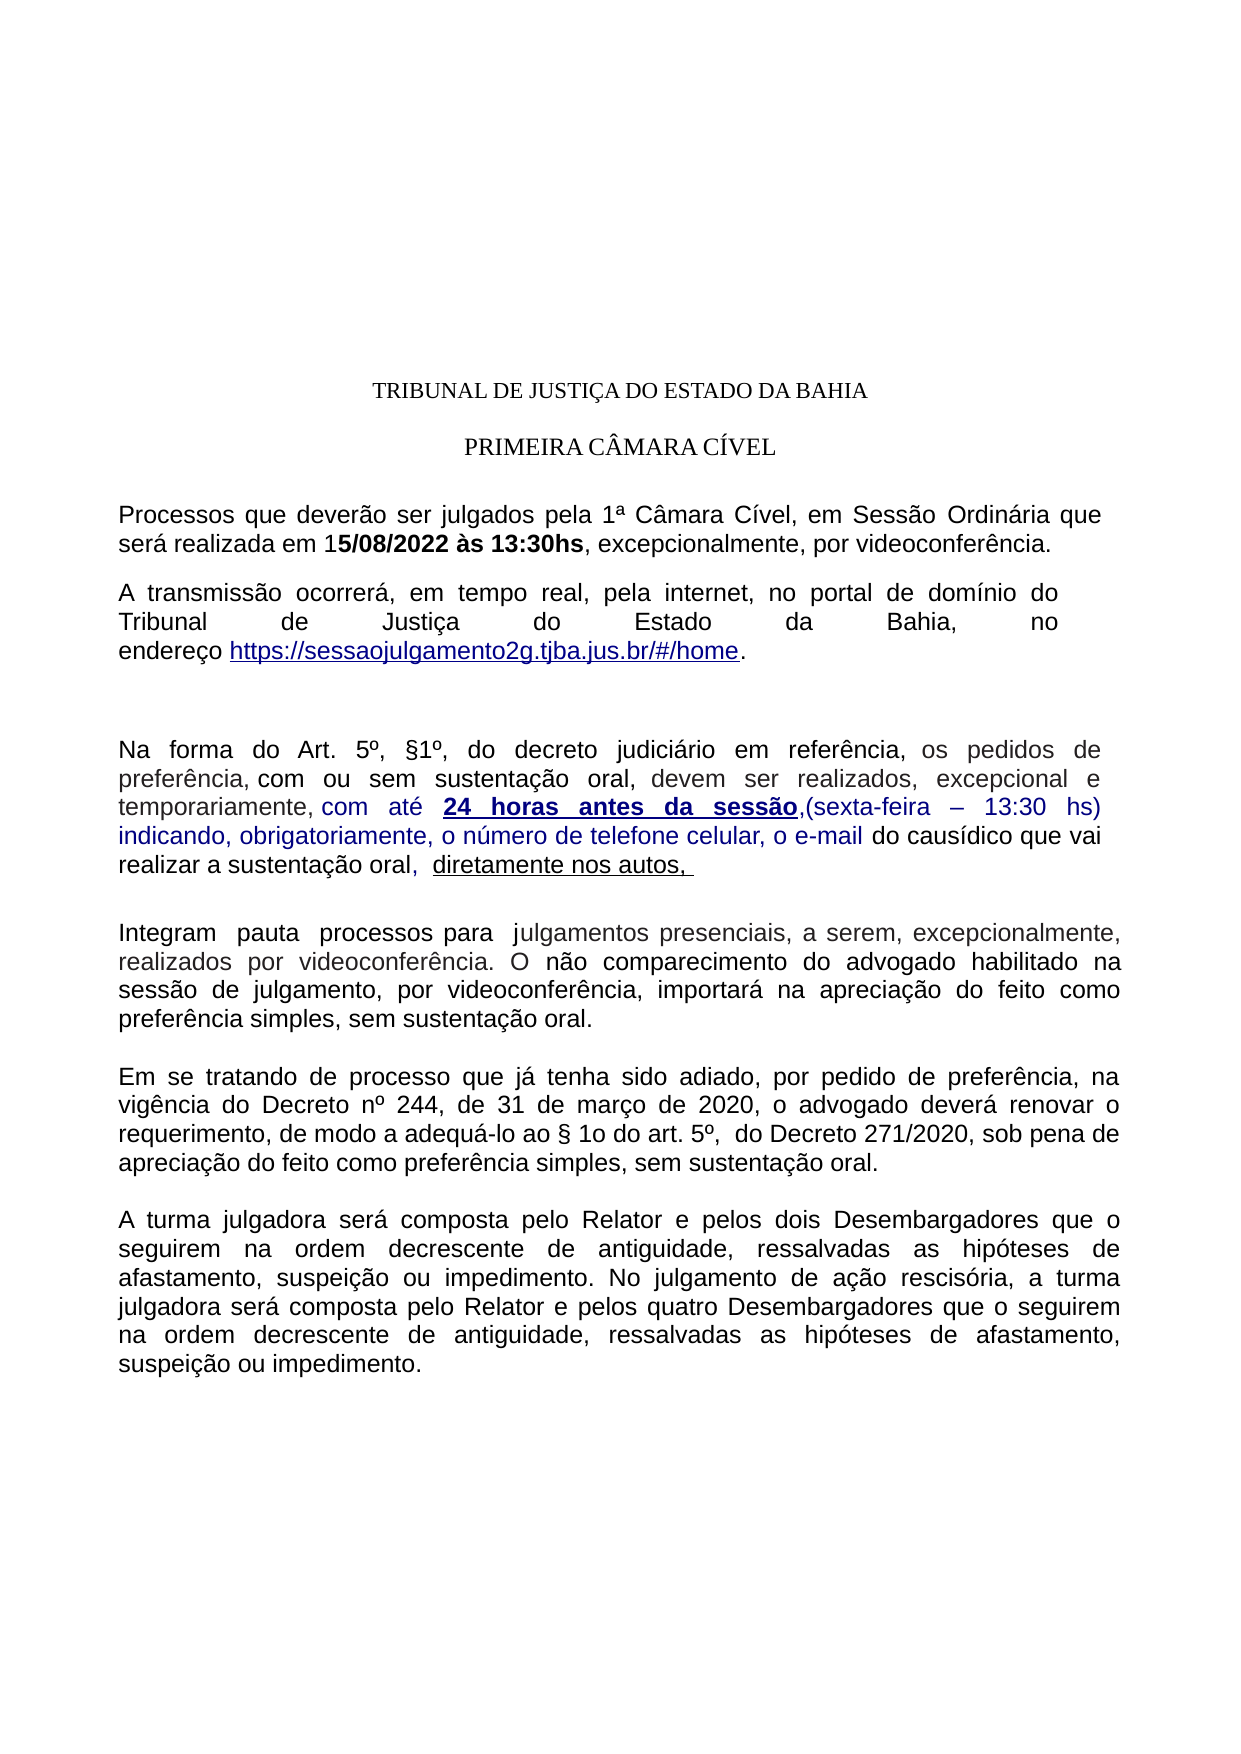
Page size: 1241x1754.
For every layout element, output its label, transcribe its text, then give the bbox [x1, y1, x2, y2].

text A turma julgadora será composta pelo Relator e pelos dois Desembargadores que o seguirem na ordem decrescente de antiguidade, ressalvadas as hipóteses de afastamento, suspeição ou impedimento. No julgamento de ação rescisória, a turma julgadora será composta pelo Relator e pelos quatro Desembargadores que o seguirem na ordem decrescente de antiguidade, ressalvadas as hipóteses de afastamento, suspeição ou impedimento. [118, 1205, 1122, 1378]
text Em se tratando de processo que já tenha sido adiado, por pedido de preferência, na vigência do Decreto nº 244, de 31 de março de 2020, o advogado deverá renovar o requerimento, de modo a adequá-lo ao § 1o do art. 5º, do Decreto 271/2020, sob pena de apreciação do feito como preferência simples, sem sustentação oral. [118, 1062, 1122, 1177]
text TRIBUNAL DE JUSTIÇA DO ESTADO DA BAHIA [118, 377, 1122, 403]
text Integram pauta processos para julgamentos presenciais, a serem, excepcionalmente, realizados por videoconferência. O não comparecimento do advogado habilitado na sessão de julgamento, por videoconferência, importará na apreciação do feito como preferência simples, sem sustentação oral. [118, 918, 1122, 1033]
text A transmissão ocorrerá, em tempo real, pela internet, no portal de domínio do Tribunal de Justiça do Estado da Bahia, no endereço https://sessaojulgamento2g.tjba.jus.br/#/home. [118, 578, 1059, 664]
text PRIMEIRA CÂMARA CÍVEL [118, 432, 1122, 461]
text Processos que deverão ser julgados pela 1ª Câmara Cível, em Sessão Ordinária que será realizada em 15/08/2022 às 13:30hs, excepcionalmente, por videoconferência. [118, 500, 1101, 557]
text Na forma do Art. 5º, §1º, do decreto judiciário em referência, os pedidos de preferência, com ou sem sustentação oral, devem ser realizados, excepcional e temporariamente, com até 24 horas antes da sessão,(sexta-feira – 13:30 hs) indicando, obrigatoriamente, o número de telefone celular, o e-mail do causídico que vai realizar a sustentação oral, diretamente nos autos, [118, 735, 1101, 879]
